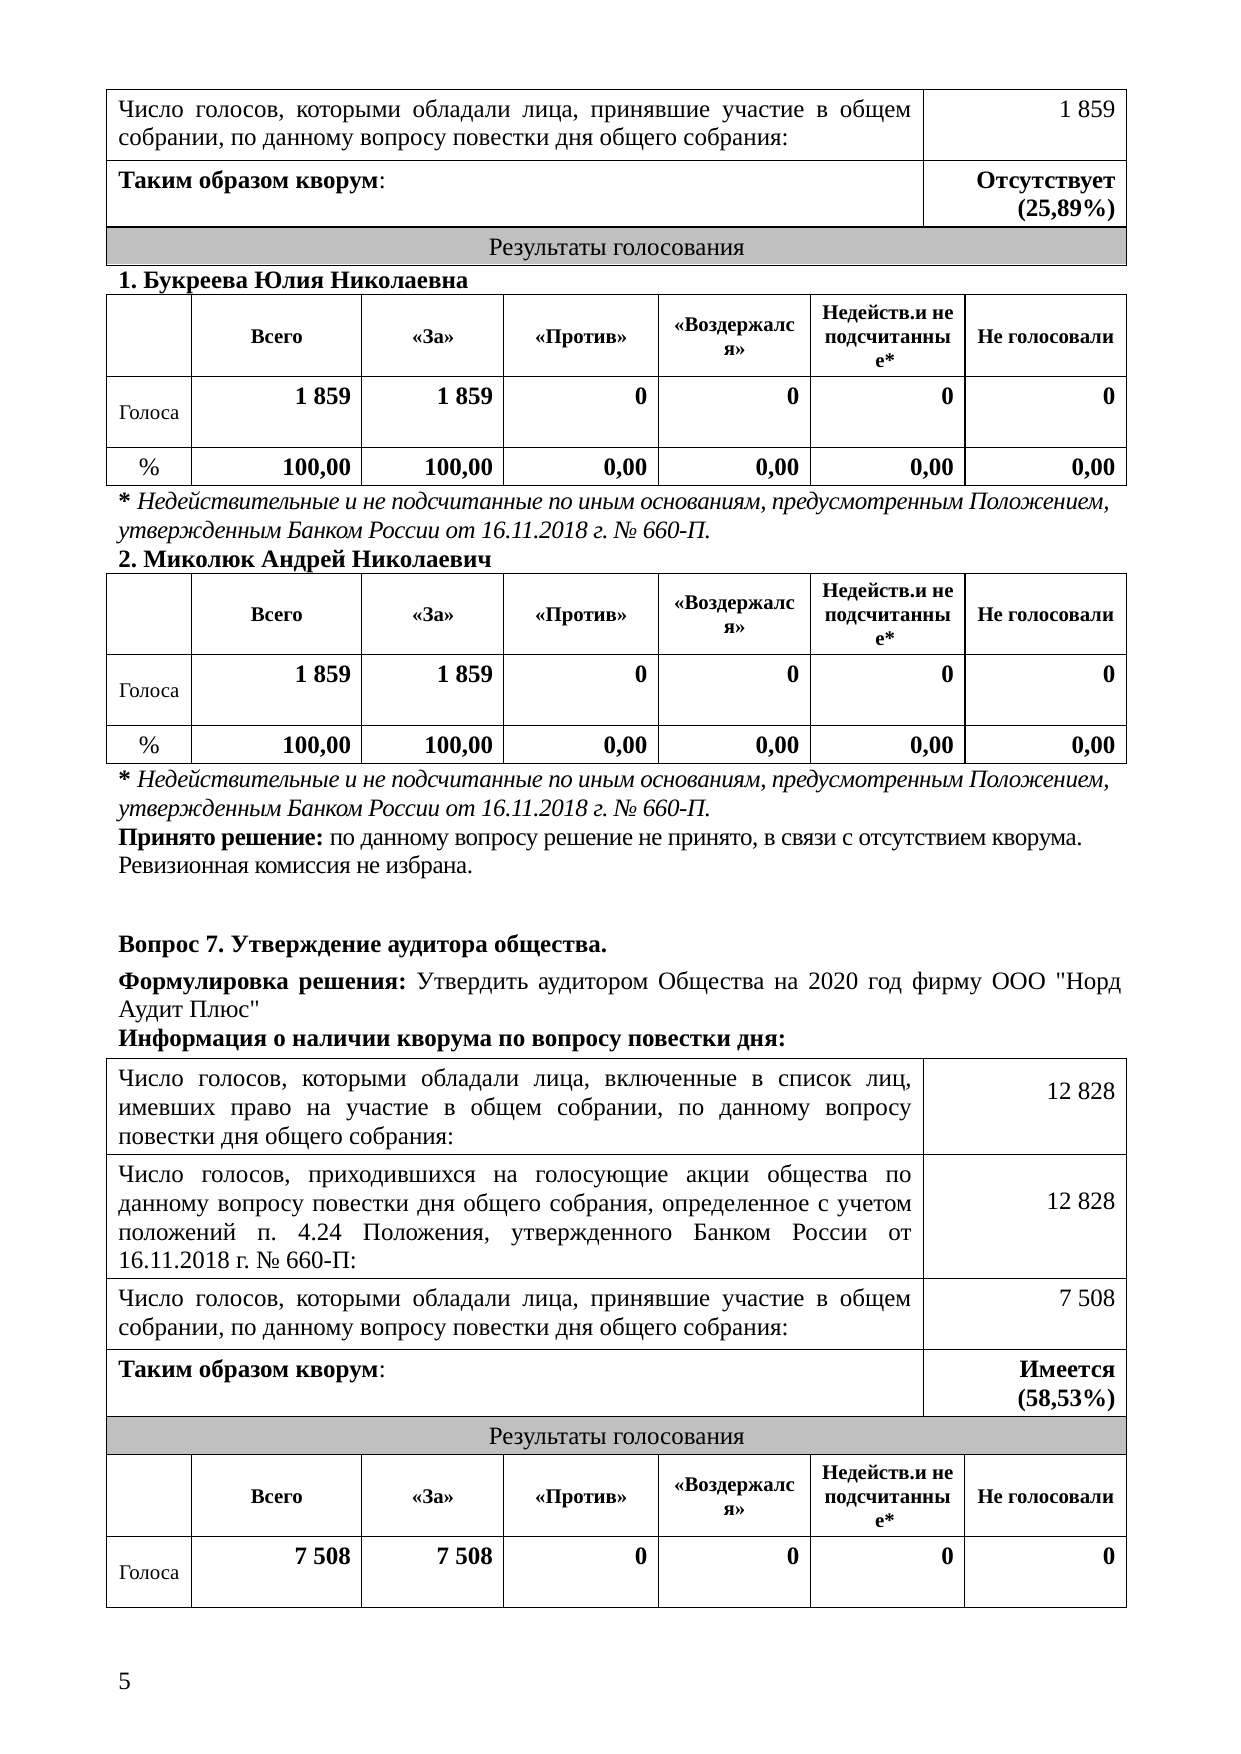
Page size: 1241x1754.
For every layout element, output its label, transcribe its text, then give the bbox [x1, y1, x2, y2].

table_cell % [107, 726, 191, 763]
table_cell Результаты голосования [107, 1417, 1126, 1454]
table_cell 1 859 [192, 377, 361, 447]
table_cell % [107, 448, 191, 485]
table_header Всего [192, 574, 361, 654]
table_header Не голосовали [966, 295, 1126, 376]
table_cell 1 859 [362, 377, 503, 447]
table_cell 7 508 [924, 1279, 1126, 1349]
table_cell Всего [192, 1455, 361, 1536]
table_cell 100,00 [362, 448, 503, 485]
table_cell Результаты голосования [107, 228, 1126, 264]
table_cell 0 [811, 655, 964, 725]
text Информация о наличии кворума по вопросу повестки дня: [118, 1023, 1122, 1052]
table_cell Недейств.и не подсчитанные* [811, 1455, 964, 1536]
table_cell 0,00 [504, 448, 658, 485]
table_cell 0,00 [659, 726, 810, 763]
text * Недействительные и не подсчитанные по иным основаниям, предусмотренным Положением, утвержденным Банком России от 16.11.2018 г. № 660-П. [118, 764, 1122, 822]
text Формулировка решения: Утвердить аудитором Общества на 2020 год фирму ООО "Норд Аудит Плюс" [118, 966, 1122, 1023]
table_cell 0,00 [504, 726, 658, 763]
table_cell 0 [504, 377, 658, 447]
table_header Всего [192, 295, 361, 376]
table_cell 100,00 [192, 726, 361, 763]
table_cell Отсутствует (25,89%) [924, 161, 1126, 226]
table_cell 7 508 [362, 1537, 503, 1607]
table_cell 0 [659, 655, 810, 725]
table_header 12 828 [924, 1059, 1126, 1154]
table_cell Голоса [107, 655, 191, 725]
table_cell 0 [811, 377, 964, 447]
table_cell «За» [362, 1455, 503, 1536]
table_cell 0 [811, 1537, 964, 1607]
table_header «За» [362, 574, 503, 654]
table_cell 0 [965, 1537, 1126, 1607]
table_cell 100,00 [192, 448, 361, 485]
table_cell 1 859 [924, 90, 1126, 159]
table_header «Против» [504, 574, 658, 654]
table_header «Воздержался» [659, 295, 810, 376]
table_cell 0,00 [966, 448, 1126, 485]
text 2. Миколюк Андрей Николаевич [118, 544, 1122, 572]
table_cell 1 859 [192, 655, 361, 725]
table_cell 0 [659, 1537, 810, 1607]
table_cell «Воздержался» [659, 1455, 810, 1536]
text Принято решение: по данному вопросу решение не принято, в связи с отсутствием кворума. Ревизионная комиссия не избрана. [118, 822, 1122, 879]
table_cell 0,00 [659, 448, 810, 485]
table_cell 0,00 [811, 448, 964, 485]
table_cell 0 [966, 377, 1126, 447]
table_header [107, 574, 191, 654]
table_header [107, 295, 191, 376]
table_cell [107, 1455, 191, 1536]
table_header «За» [362, 295, 503, 376]
text Вопрос 7. Утверждение аудитора общества. [118, 929, 1122, 957]
table_cell 0,00 [811, 726, 964, 763]
table_header Не голосовали [966, 574, 1126, 654]
table_header Число голосов, которыми обладали лица, включенные в список лиц, имевших право на участие в общем собрании, по данному вопросу повестки дня общего собрания: [107, 1059, 923, 1154]
table_cell Не голосовали [965, 1455, 1126, 1536]
table_cell 1 859 [362, 655, 503, 725]
table_header «Воздержался» [659, 574, 810, 654]
table_cell Число голосов, которыми обладали лица, принявшие участие в общем собрании, по данному вопросу повестки дня общего собрания: [107, 1279, 923, 1349]
table_cell 0 [659, 377, 810, 447]
table_cell Число голосов, приходившихся на голосующие акции общества по данному вопросу повестки дня общего собрания, определенное с учетом положений п. 4.24 Положения, утвержденного Банком России от 16.11.2018 г. № 660-П: [107, 1155, 923, 1278]
table_cell 12 828 [924, 1155, 1126, 1278]
text 1. Букреева Юлия Николаевна [118, 266, 1122, 294]
table_cell 7 508 [192, 1537, 361, 1607]
table_cell 0,00 [966, 726, 1126, 763]
table_header Недейств.и не подсчитанные* [811, 295, 964, 376]
table_cell 0 [504, 1537, 658, 1607]
table_cell «Против» [504, 1455, 658, 1536]
table_cell Число голосов, которыми обладали лица, принявшие участие в общем собрании, по данному вопросу повестки дня общего собрания: [107, 90, 923, 159]
table_header Недейств.и не подсчитанные* [811, 574, 964, 654]
table_header «Против» [504, 295, 658, 376]
table_cell 100,00 [362, 726, 503, 763]
text * Недействительные и не подсчитанные по иным основаниям, предусмотренным Положением, утвержденным Банком России от 16.11.2018 г. № 660-П. [118, 486, 1122, 544]
table_cell Голоса [107, 377, 191, 447]
table_cell 0 [966, 655, 1126, 725]
table_cell Таким образом кворум: [107, 1350, 923, 1416]
table_cell Имеется (58,53%) [924, 1350, 1126, 1416]
table_cell Таким образом кворум: [107, 161, 923, 226]
table_cell Голоса [107, 1537, 191, 1607]
table_cell 0 [504, 655, 658, 725]
